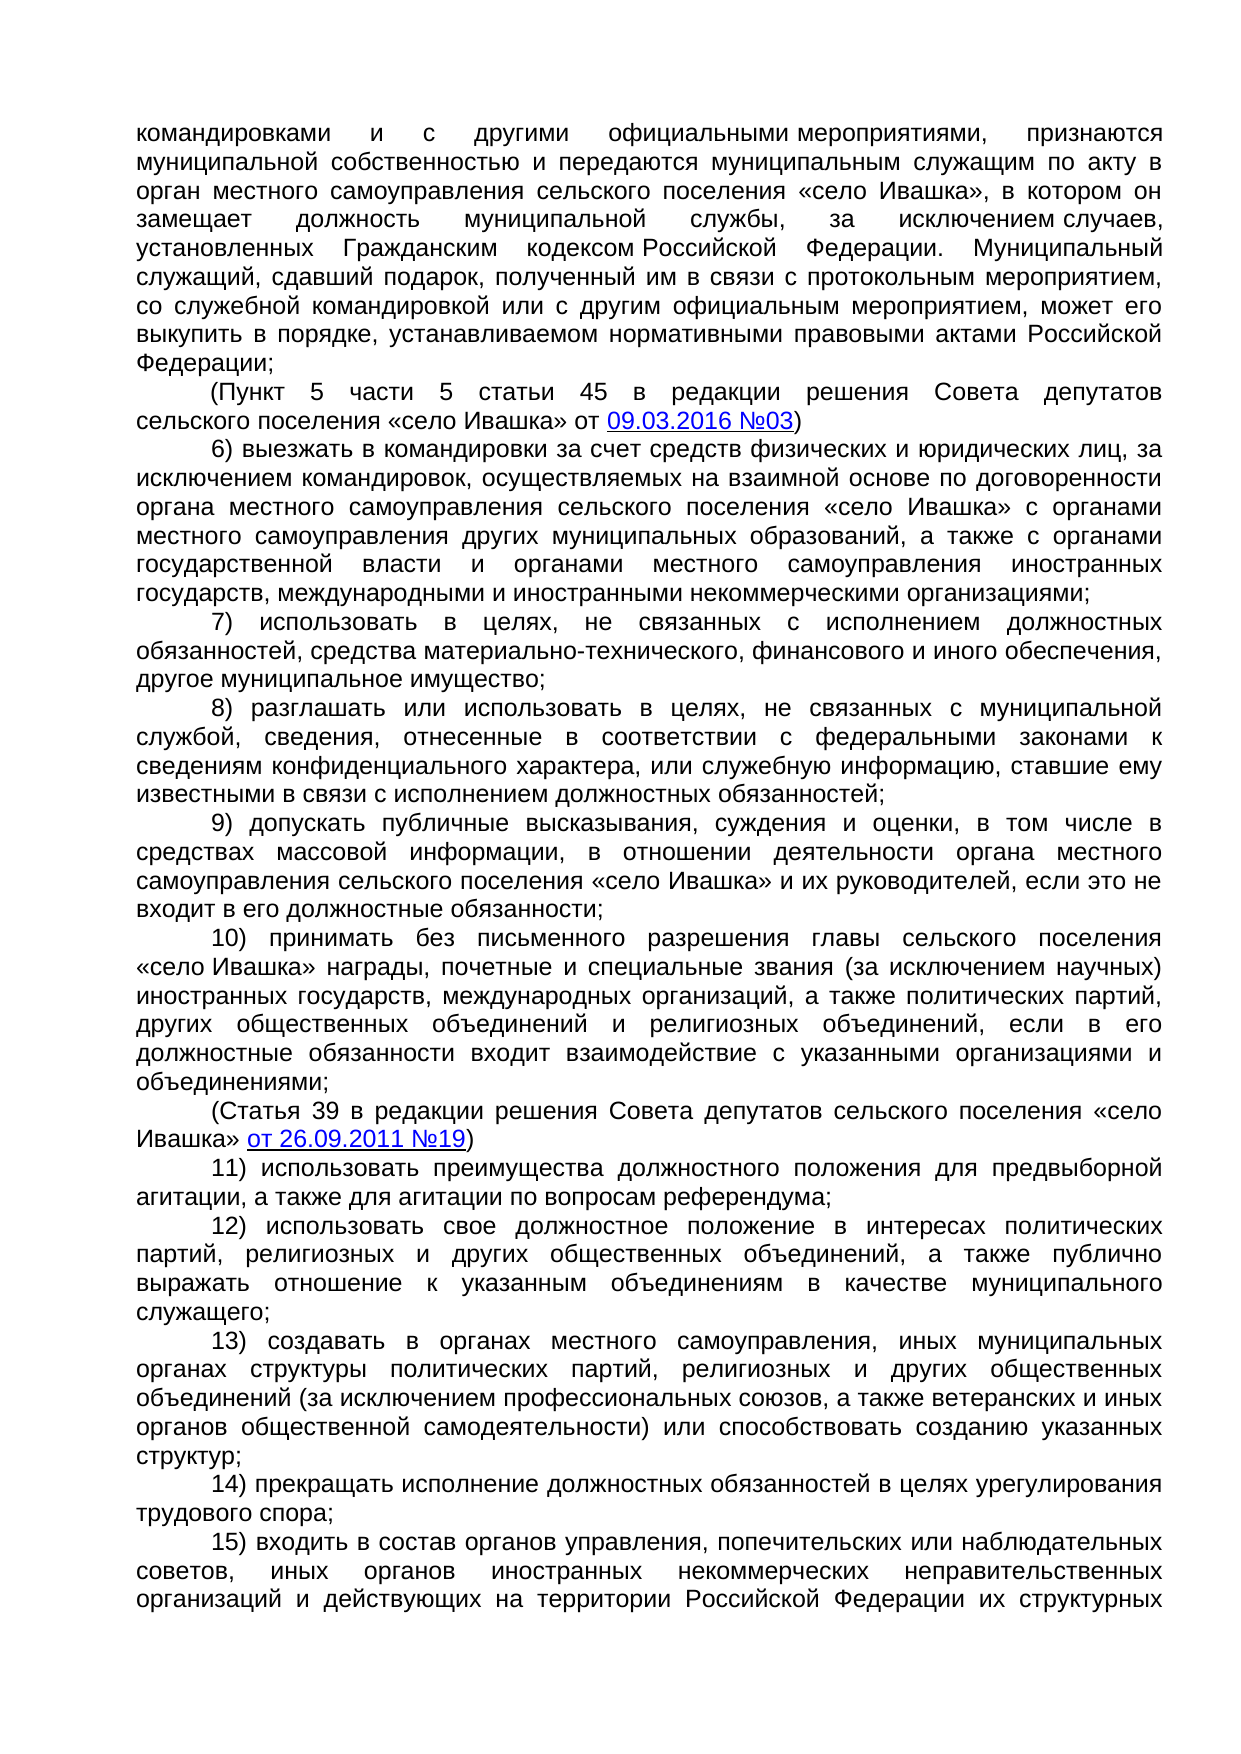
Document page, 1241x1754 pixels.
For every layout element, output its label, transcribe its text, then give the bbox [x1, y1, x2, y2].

text 11) использовать преимущества должностного положения для предвыборной агитации, а также для агитации по вопросам референдума; [136, 1153, 1163, 1211]
text 7) использовать в целях, не связанных с исполнением должностных обязанностей, средства материально-технического, финансового и иного обеспечения, другое муниципальное имущество; [136, 607, 1163, 693]
text 9) допускать публичные высказывания, суждения и оценки, в том числе в средствах массовой информации, в отношении деятельности органа местного самоуправления сельского поселения «село Ивашка» и их руководителей, если это не входит в его должностные обязанности; [136, 808, 1163, 923]
text 15) входить в состав органов управления, попечительских или наблюдательных советов, иных органов иностранных некоммерческих неправительственных организаций и действующих на территории Российской Федерации их структурных [136, 1527, 1163, 1613]
text 10) принимать без письменного разрешения главы сельского поселения «село Ивашка» награды, почетные и специальные звания (за исключением научных) иностранных государств, международных организаций, а также политических партий, других общественных объединений и религиозных объединений, если в его должностные обязанности входит взаимодействие с указанными организациями и объединениями; [136, 923, 1163, 1096]
text (Статья 39 в редакции решения Совета депутатов сельского поселения «село Ивашка» от 26.09.2011 №19) [136, 1096, 1163, 1153]
text 13) создавать в органах местного самоуправления, иных муниципальных органах структуры политических партий, религиозных и других общественных объединений (за исключением профессиональных союзов, а также ветеранских и иных органов общественной самодеятельности) или способствовать созданию указанных структур; [136, 1326, 1163, 1469]
text 6) выезжать в командировки за счет средств физических и юридических лиц, за исключением командировок, осуществляемых на взаимной основе по договоренности органа местного самоуправления сельского поселения «село Ивашка» с органами местного самоуправления других муниципальных образований, а также с органами государственной власти и органами местного самоуправления иностранных государств, международными и иностранными некоммерческими организациями; [136, 434, 1163, 607]
text 8) разглашать или использовать в целях, не связанных с муниципальной службой, сведения, отнесенные в соответствии с федеральными законами к сведениям конфиденциального характера, или служебную информацию, ставшие ему известными в связи с исполнением должностных обязанностей; [136, 693, 1163, 808]
text 12) использовать свое должностное положение в интересах политических партий, религиозных и других общественных объединений, а также публично выражать отношение к указанным объединениям в качестве муниципального служащего; [136, 1211, 1163, 1326]
text командировками и с другими официальными мероприятиями, признаются муниципальной собственностью и передаются муниципальным служащим по акту в орган местного самоуправления сельского поселения «село Ивашка», в котором он замещает должность муниципальной службы, за исключением случаев, установленных Гражданским кодексом Российской Федерации. Муниципальный служащий, сдавший подарок, полученный им в связи с протокольным мероприятием, со служебной командировкой или с другим официальным мероприятием, может его выкупить в порядке, устанавливаемом нормативными правовыми актами Российской Федерации; [136, 118, 1163, 377]
text (Пункт 5 части 5 статьи 45 в редакции решения Совета депутатов сельского поселения «село Ивашка» от 09.03.2016 №03) [136, 377, 1163, 434]
text 14) прекращать исполнение должностных обязанностей в целях урегулирования трудового спора; [136, 1469, 1163, 1527]
